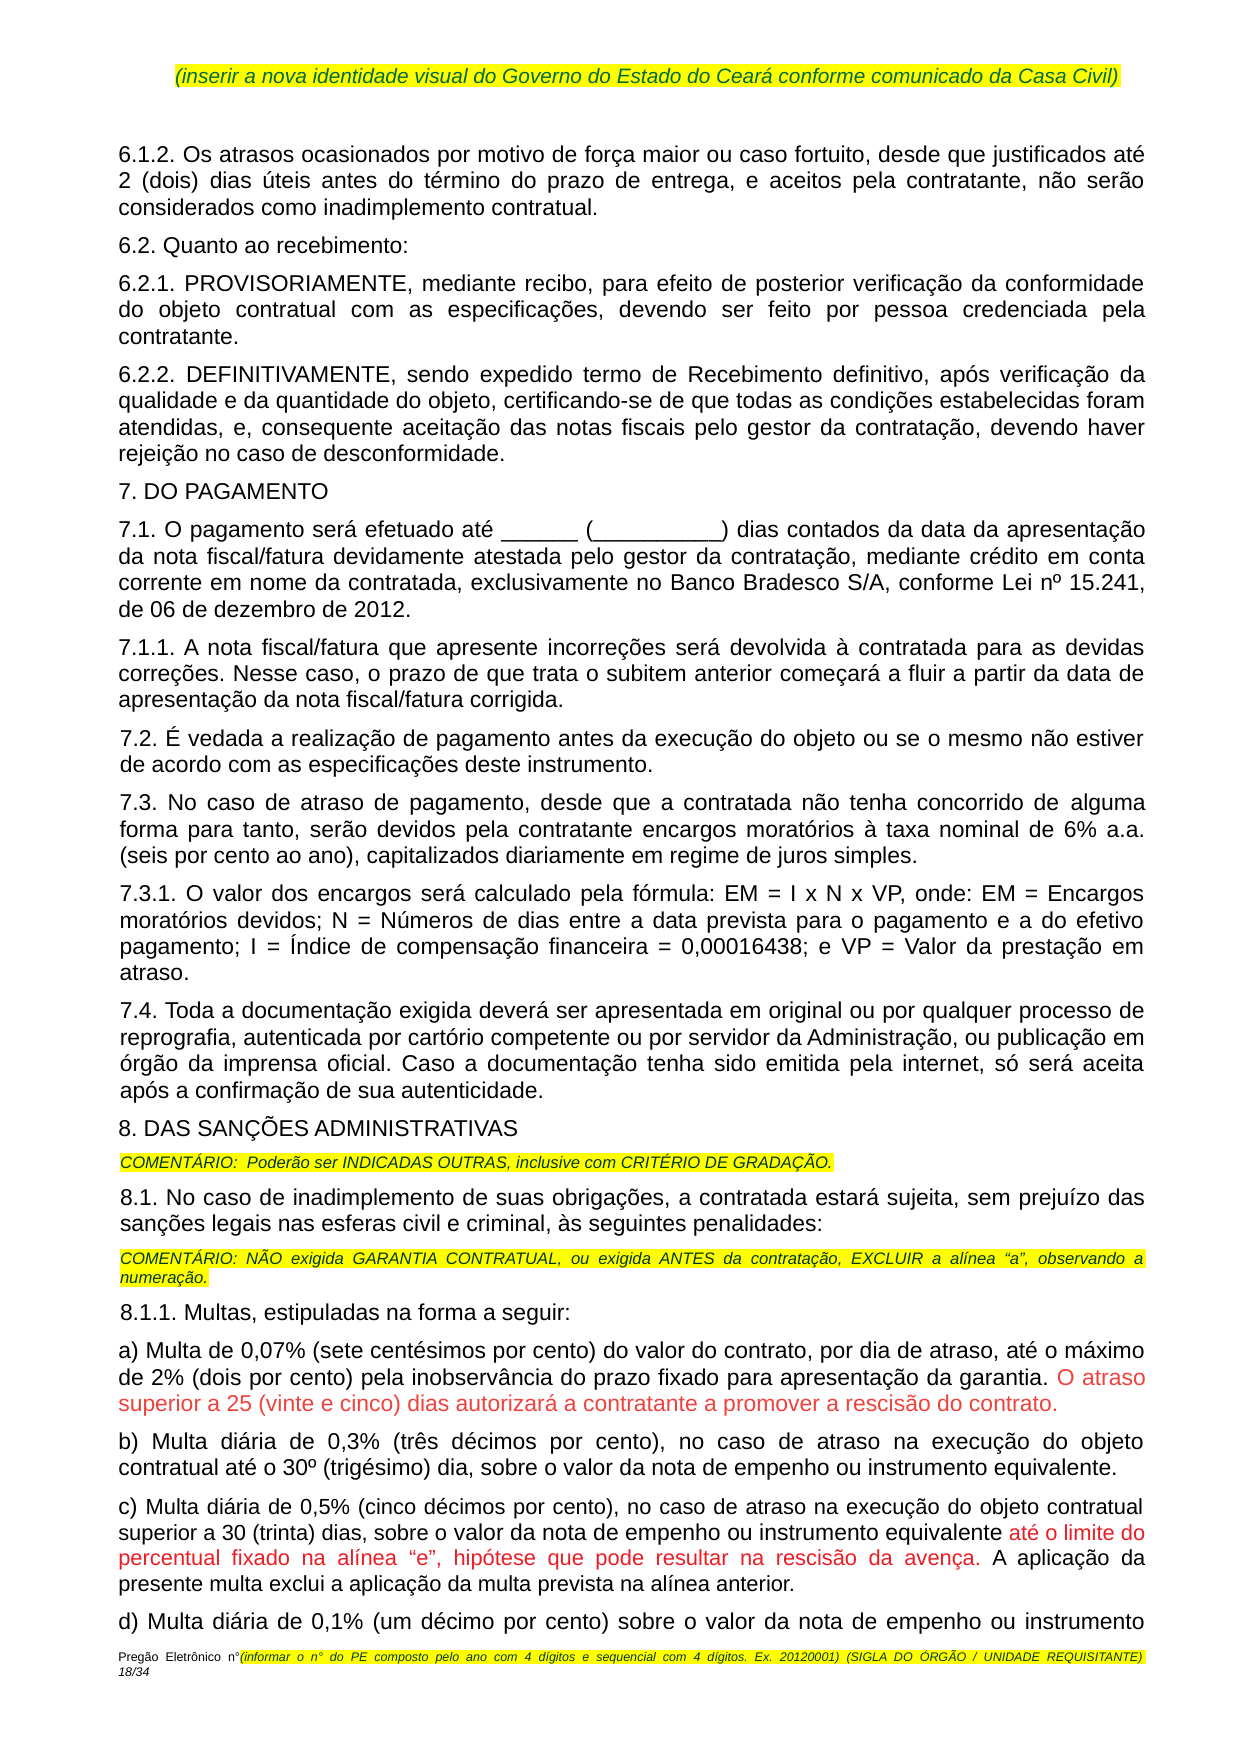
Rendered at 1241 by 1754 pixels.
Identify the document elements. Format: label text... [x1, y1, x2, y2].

text c) Multa diária de 0,5% (cinco décimos por cento), no caso de atraso na execução do objeto contratual superior a 30 (trinta) dias, sobre o valor da nota de empenho ou instrumento equivalente até o limite do percentual fixado na alínea “e”, hipótese que pode resultar na rescisão da avença. A aplicação da presente multa exclui a aplicação da multa prevista na alínea anterior. [118, 1493, 1146, 1596]
text 7.2. É vedada a realização de pagamento antes da execução do objeto ou se o mesmo não estiver de acordo com as especificações deste instrumento. [119, 725, 1146, 777]
text 7.1. O pagamento será efetuado até ______ (__________) dias contados da data da apresentação da nota fiscal/fatura devidamente atestada pelo gestor da contratação, mediante crédito em conta corrente em nome da contratada, exclusivamente no Banco Bradesco S/A, conforme Lei nº 15.241, de 06 de dezembro de 2012. [118, 516, 1146, 622]
text 7. DO PAGAMENTO [118, 478, 1146, 504]
text COMENTÁRIO: Poderão ser INDICADAS OUTRAS, inclusive com CRITÉRIO DE GRADAÇÃO. [120, 1153, 1146, 1172]
text 8.1.1. Multas, estipuladas na forma a seguir: [120, 1299, 1146, 1325]
text 7.1.1. A nota fiscal/fatura que apresente incorreções será devolvida à contratada para as devidas correções. Nesse caso, o prazo de que trata o subitem anterior começará a fluir a partir da data de apresentação da nota fiscal/fatura corrigida. [118, 634, 1146, 713]
text 6.1.2. Os atrasos ocasionados por motivo de força maior ou caso fortuito, desde que justificados até 2 (dois) dias úteis antes do término do prazo de entrega, e aceitos pela contratante, não serão considerados como inadimplemento contratual. [118, 141, 1146, 220]
text a) Multa de 0,07% (sete centésimos por cento) do valor do contrato, por dia de atraso, até o máximo de 2% (dois por cento) pela inobservância do prazo fixado para apresentação da garantia. O atraso superior a 25 (vinte e cinco) dias autorizará a contratante a promover a rescisão do contrato. [118, 1337, 1146, 1416]
text b) Multa diária de 0,3% (três décimos por cento), no caso de atraso na execução do objeto contratual até o 30º (trigésimo) dia, sobre o valor da nota de empenho ou instrumento equivalente. [118, 1428, 1146, 1481]
text COMENTÁRIO: NÃO exigida GARANTIA CONTRATUAL, ou exigida ANTES da contratação, EXCLUIR a alínea “a”, observando a numeração. [120, 1249, 1146, 1287]
text 6.2.1. PROVISORIAMENTE, mediante recibo, para efeito de posterior verificação da conformidade do objeto contratual com as especificações, devendo ser feito por pessoa credenciada pela contratante. [118, 270, 1146, 349]
text 7.3. No caso de atraso de pagamento, desde que a contratada não tenha concorrido de alguma forma para tanto, serão devidos pela contratante encargos moratórios à taxa nominal de 6% a.a. (seis por cento ao ano), capitalizados diariamente em regime de juros simples. [119, 789, 1146, 868]
text 7.3.1. O valor dos encargos será calculado pela fórmula: EM = I x N x VP, onde: EM = Encargos moratórios devidos; N = Números de dias entre a data prevista para o pagamento e a do efetivo pagamento; I = Índice de compensação financeira = 0,00016438; e VP = Valor da prestação em atraso. [119, 880, 1146, 986]
text d) Multa diária de 0,1% (um décimo por cento) sobre o valor da nota de empenho ou instrumento [118, 1608, 1146, 1634]
text 7.4. Toda a documentação exigida deverá ser apresentada em original ou por qualquer processo de reprografia, autenticada por cartório competente ou por servidor da Administração, ou publicação em órgão da imprensa oficial. Caso a documentação tenha sido emitida pela internet, só será aceita após a confirmação de sua autenticidade. [119, 997, 1146, 1103]
text 8. DAS SANÇÕES ADMINISTRATIVAS [118, 1115, 1146, 1141]
text 8.1. No caso de inadimplemento de suas obrigações, a contratada estará sujeita, sem prejuízo das sanções legais nas esferas civil e criminal, às seguintes penalidades: [120, 1184, 1146, 1237]
text 6.2.2. DEFINITIVAMENTE, sendo expedido termo de Recebimento definitivo, após verificação da qualidade e da quantidade do objeto, certificando-se de que todas as condições estabelecidas foram atendidas, e, consequente aceitação das notas fiscais pelo gestor da contratação, devendo haver rejeição no caso de desconformidade. [118, 361, 1146, 466]
text 6.2. Quanto ao recebimento: [118, 232, 1146, 258]
